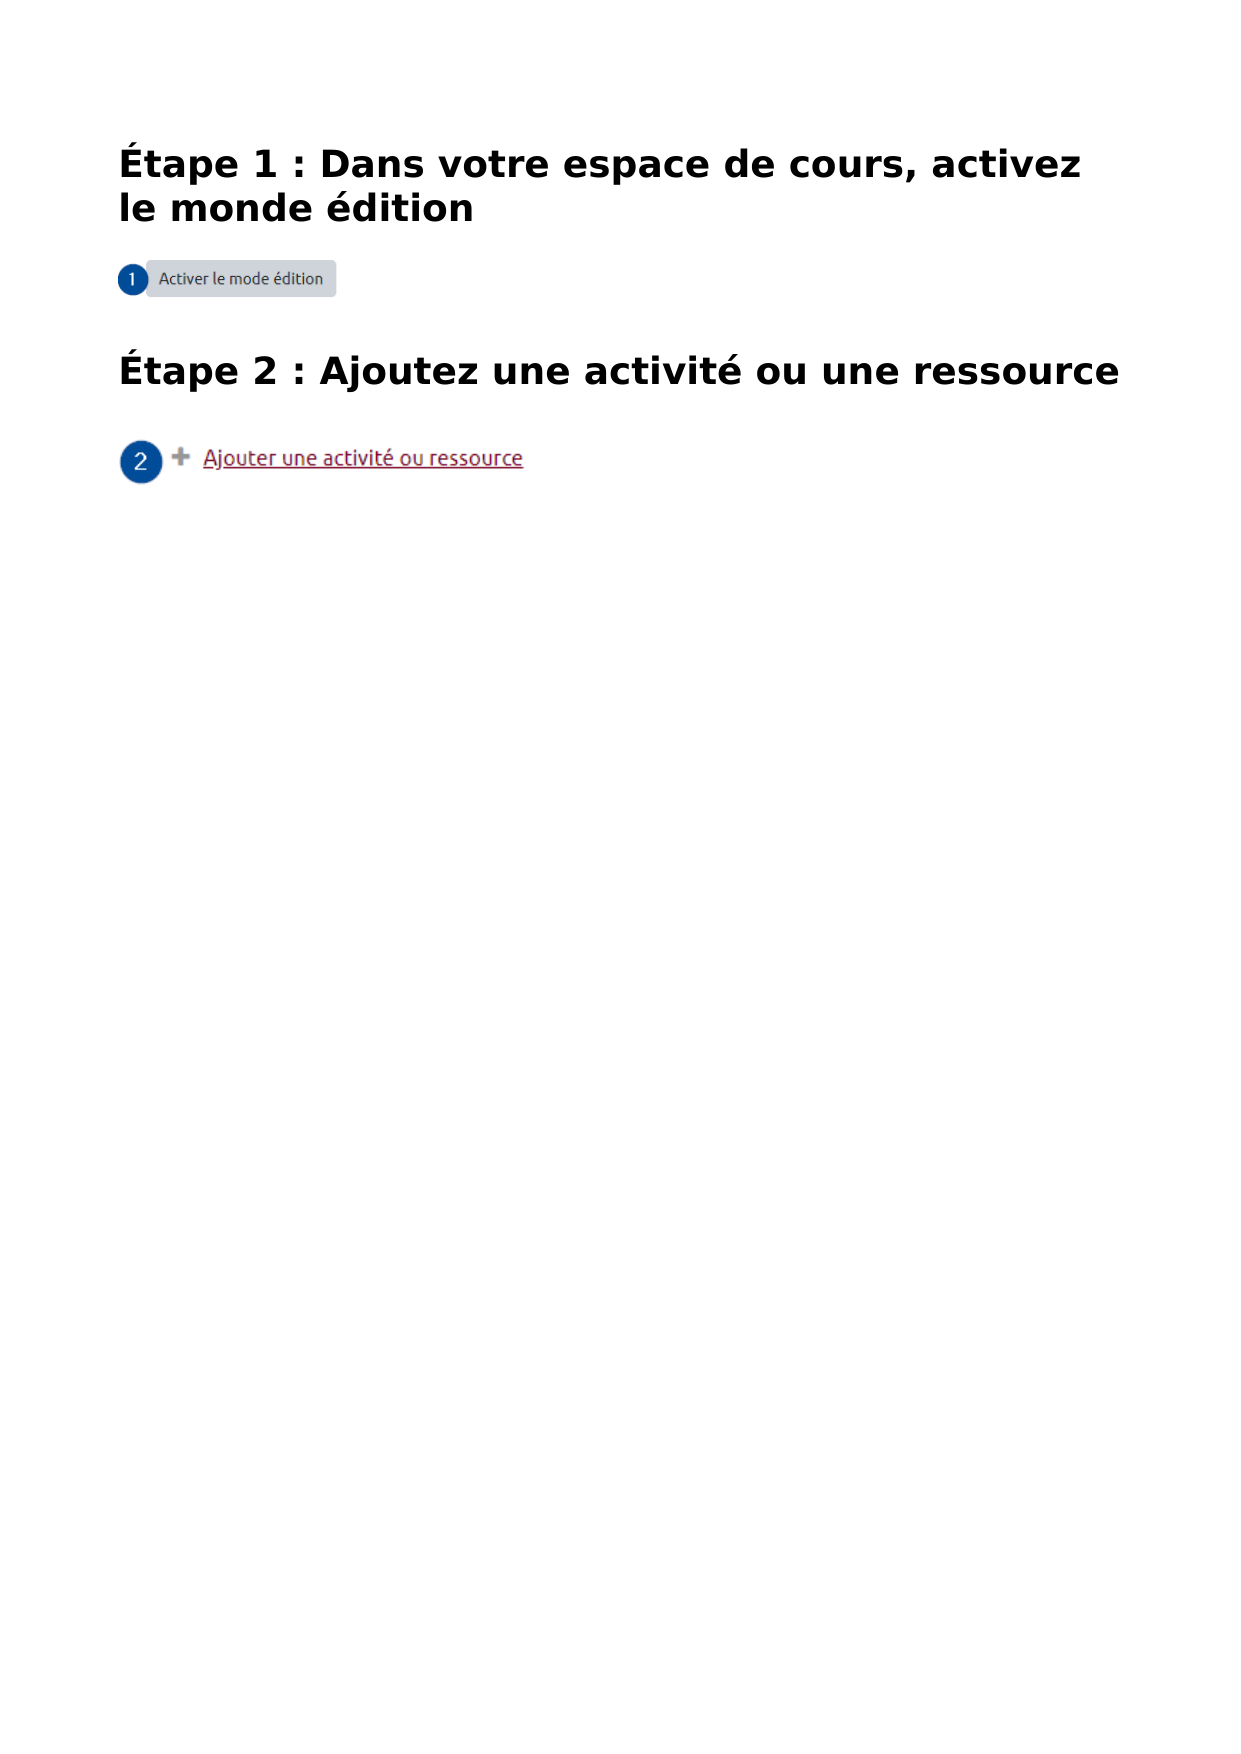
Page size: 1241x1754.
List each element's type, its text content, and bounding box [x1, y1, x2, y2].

subtitle Étape 1 : Dans votre espace de cours, activez le monde édition [118, 143, 1122, 230]
picture [118, 406, 587, 512]
picture [118, 242, 353, 313]
subtitle Étape 2 : Ajoutez une activité ou une ressource [118, 350, 1122, 393]
